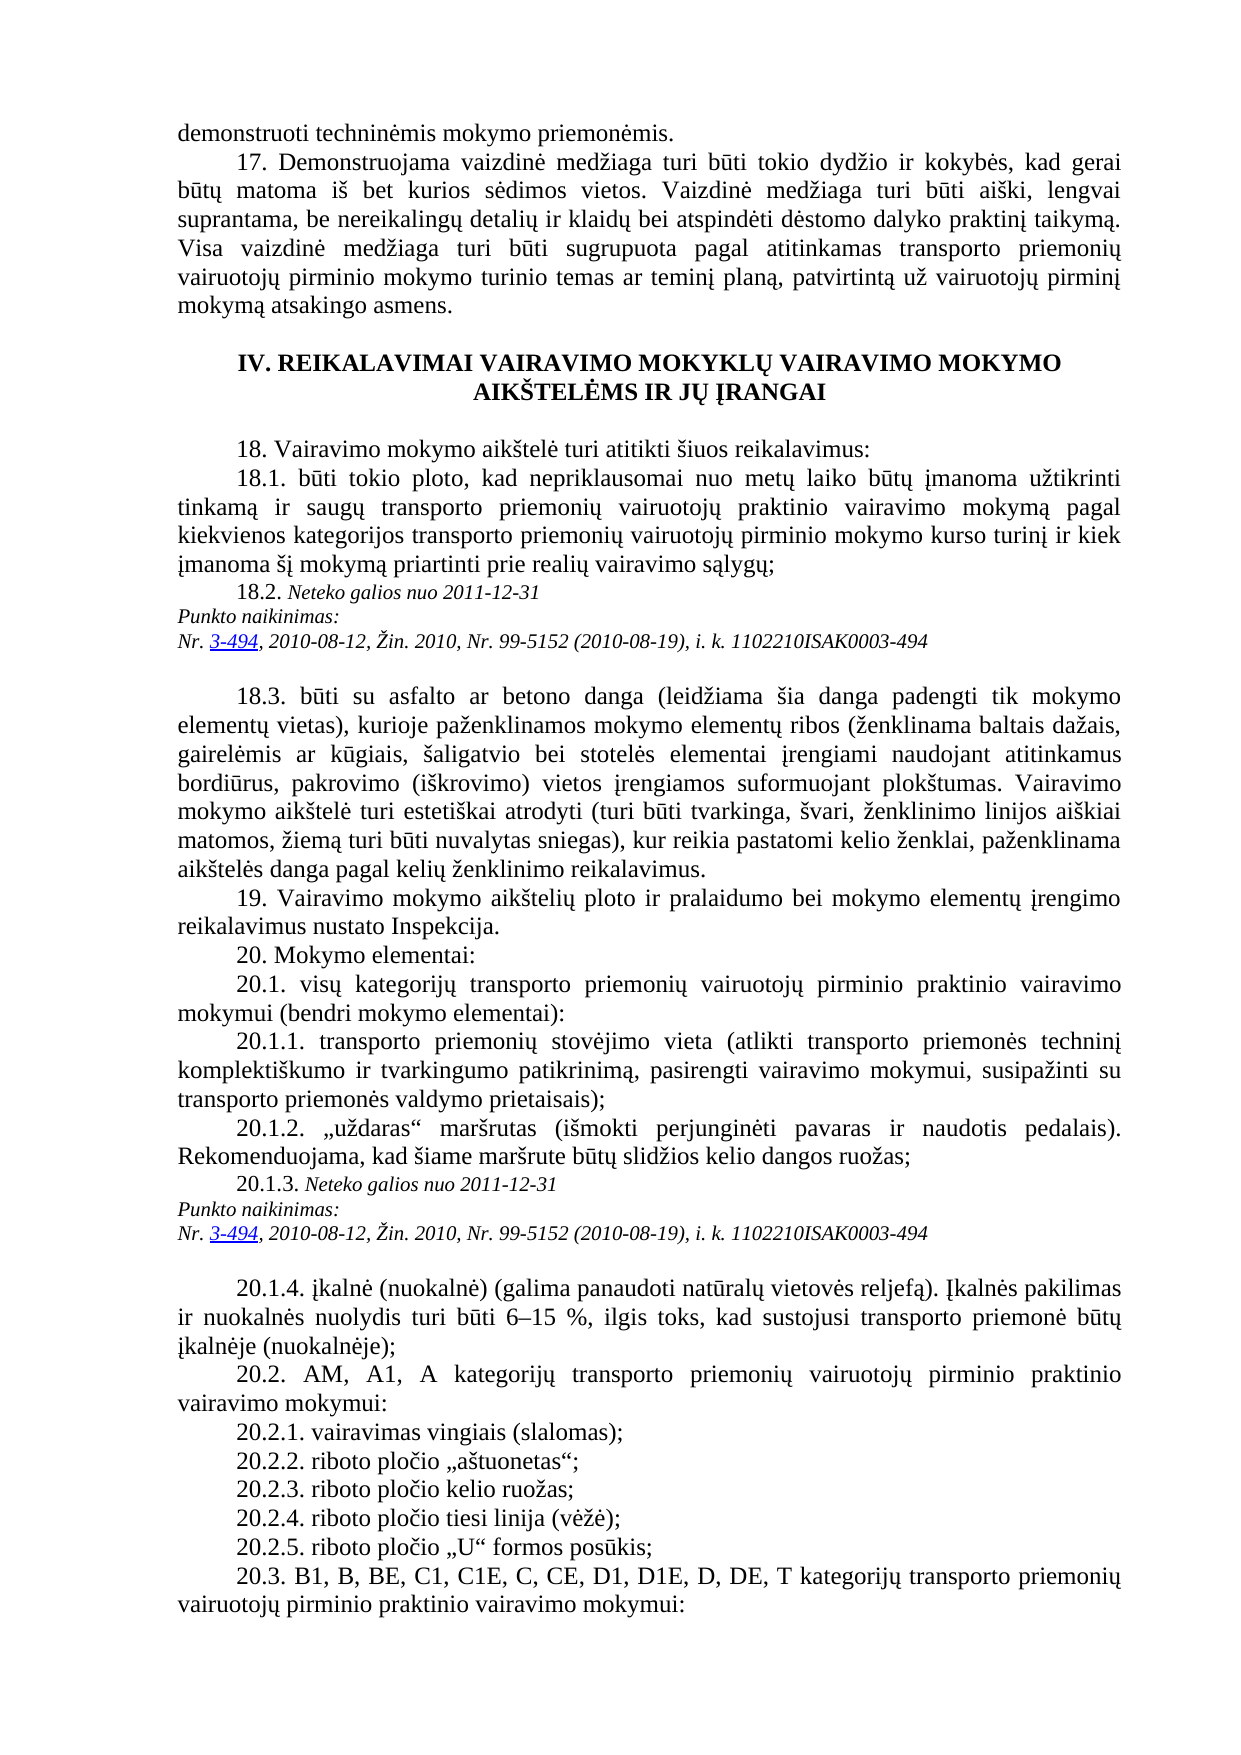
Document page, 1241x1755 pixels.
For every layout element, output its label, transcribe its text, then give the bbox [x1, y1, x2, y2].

text 20.1.1. transporto priemonių stovėjimo vieta (atlikti transporto priemonės techninį komplektiškumo ir tvarkingumo patikrinimą, pasirengti vairavimo mokymui, susipažinti su transporto priemonės valdymo prietaisais); [177, 1026, 1122, 1113]
text Nr. 3-494, 2010-08-12, Žin. 2010, Nr. 99-5152 (2010-08-19), i. k. 1102210ISAK0003-494 [177, 1221, 1122, 1244]
text 18. Vairavimo mokymo aikštelė turi atitikti šiuos reikalavimus: [177, 434, 1122, 463]
text 20.3. B1, B, BE, C1, C1E, C, CE, D1, D1E, D, DE, T kategorijų transporto priemonių vairuotojų pirminio praktinio vairavimo mokymui: [177, 1561, 1122, 1618]
text 19. Vairavimo mokymo aikštelių ploto ir pralaidumo bei mokymo elementų įrengimo reikalavimus nustato Inspekcija. [177, 883, 1122, 940]
text 18.2. Neteko galios nuo 2011-12-31 [177, 578, 1122, 604]
text 18.1. būti tokio ploto, kad nepriklausomai nuo metų laiko būtų įmanoma užtikrinti tinkamą ir saugų transporto priemonių vairuotojų praktinio vairavimo mokymą pagal kiekvienos kategorijos transporto priemonių vairuotojų pirminio mokymo kurso turinį ir kiek įmanoma šį mokymą priartinti prie realių vairavimo sąlygų; [177, 463, 1122, 578]
text 20.2.3. riboto pločio kelio ruožas; [177, 1474, 1122, 1503]
text IV. REIKALAVIMAI VAIRAVIMO MOKYKLŲ VAIRAVIMO MOKYMO AIKŠTELĖMS IR JŲ ĮRANGAI [177, 348, 1122, 406]
text Punkto naikinimas: [177, 604, 1122, 628]
text 20.2.2. riboto pločio „aštuonetas“; [177, 1446, 1122, 1474]
text 20.1.2. „uždaras“ maršrutas (išmokti perjunginėti pavaras ir naudotis pedalais). Rekomenduojama, kad šiame maršrute būtų slidžios kelio dangos ruožas; [177, 1113, 1122, 1170]
text 20.2.4. riboto pločio tiesi linija (vėžė); [177, 1503, 1122, 1532]
text 20.1. visų kategorijų transporto priemonių vairuotojų pirminio praktinio vairavimo mokymui (bendri mokymo elementai): [177, 969, 1122, 1026]
text 20.1.4. įkalnė (nuokalnė) (galima panaudoti natūralų vietovės reljefą). Įkalnės pakilimas ir nuokalnės nuolydis turi būti 6–15 %, ilgis toks, kad sustojusi transporto priemonė būtų įkalnėje (nuokalnėje); [177, 1273, 1122, 1359]
text 20.2.1. vairavimas vingiais (slalomas); [177, 1417, 1122, 1446]
text 20.2. AM, A1, A kategorijų transporto priemonių vairuotojų pirminio praktinio vairavimo mokymui: [177, 1359, 1122, 1417]
text 20.1.3. Neteko galios nuo 2011-12-31 [177, 1170, 1122, 1196]
text Punkto naikinimas: [177, 1196, 1122, 1221]
text 17. Demonstruojama vaizdinė medžiaga turi būti tokio dydžio ir kokybės, kad gerai būtų matoma iš bet kurios sėdimos vietos. Vaizdinė medžiaga turi būti aiški, lengvai suprantama, be nereikalingų detalių ir klaidų bei atspindėti dėstomo dalyko praktinį taikymą. Visa vaizdinė medžiaga turi būti sugrupuota pagal atitinkamas transporto priemonių vairuotojų pirminio mokymo turinio temas ar teminį planą, patvirtintą už vairuotojų pirminį mokymą atsakingo asmens. [177, 147, 1122, 319]
text 20.2.5. riboto pločio „U“ formos posūkis; [177, 1532, 1122, 1561]
text 18.3. būti su asfalto ar betono danga (leidžiama šia danga padengti tik mokymo elementų vietas), kurioje paženklinamos mokymo elementų ribos (ženklinama baltais dažais, gairelėmis ar kūgiais, šaligatvio bei stotelės elementai įrengiami naudojant atitinkamus bordiūrus, pakrovimo (iškrovimo) vietos įrengiamos suformuojant plokštumas. Vairavimo mokymo aikštelė turi estetiškai atrodyti (turi būti tvarkinga, švari, ženklinimo linijos aiškiai matomos, žiemą turi būti nuvalytas sniegas), kur reikia pastatomi kelio ženklai, paženklinama aikštelės danga pagal kelių ženklinimo reikalavimus. [177, 681, 1122, 883]
text 20. Mokymo elementai: [177, 940, 1122, 969]
text Nr. 3-494, 2010-08-12, Žin. 2010, Nr. 99-5152 (2010-08-19), i. k. 1102210ISAK0003-494 [177, 628, 1122, 653]
text demonstruoti techninėmis mokymo priemonėmis. [177, 118, 1122, 147]
